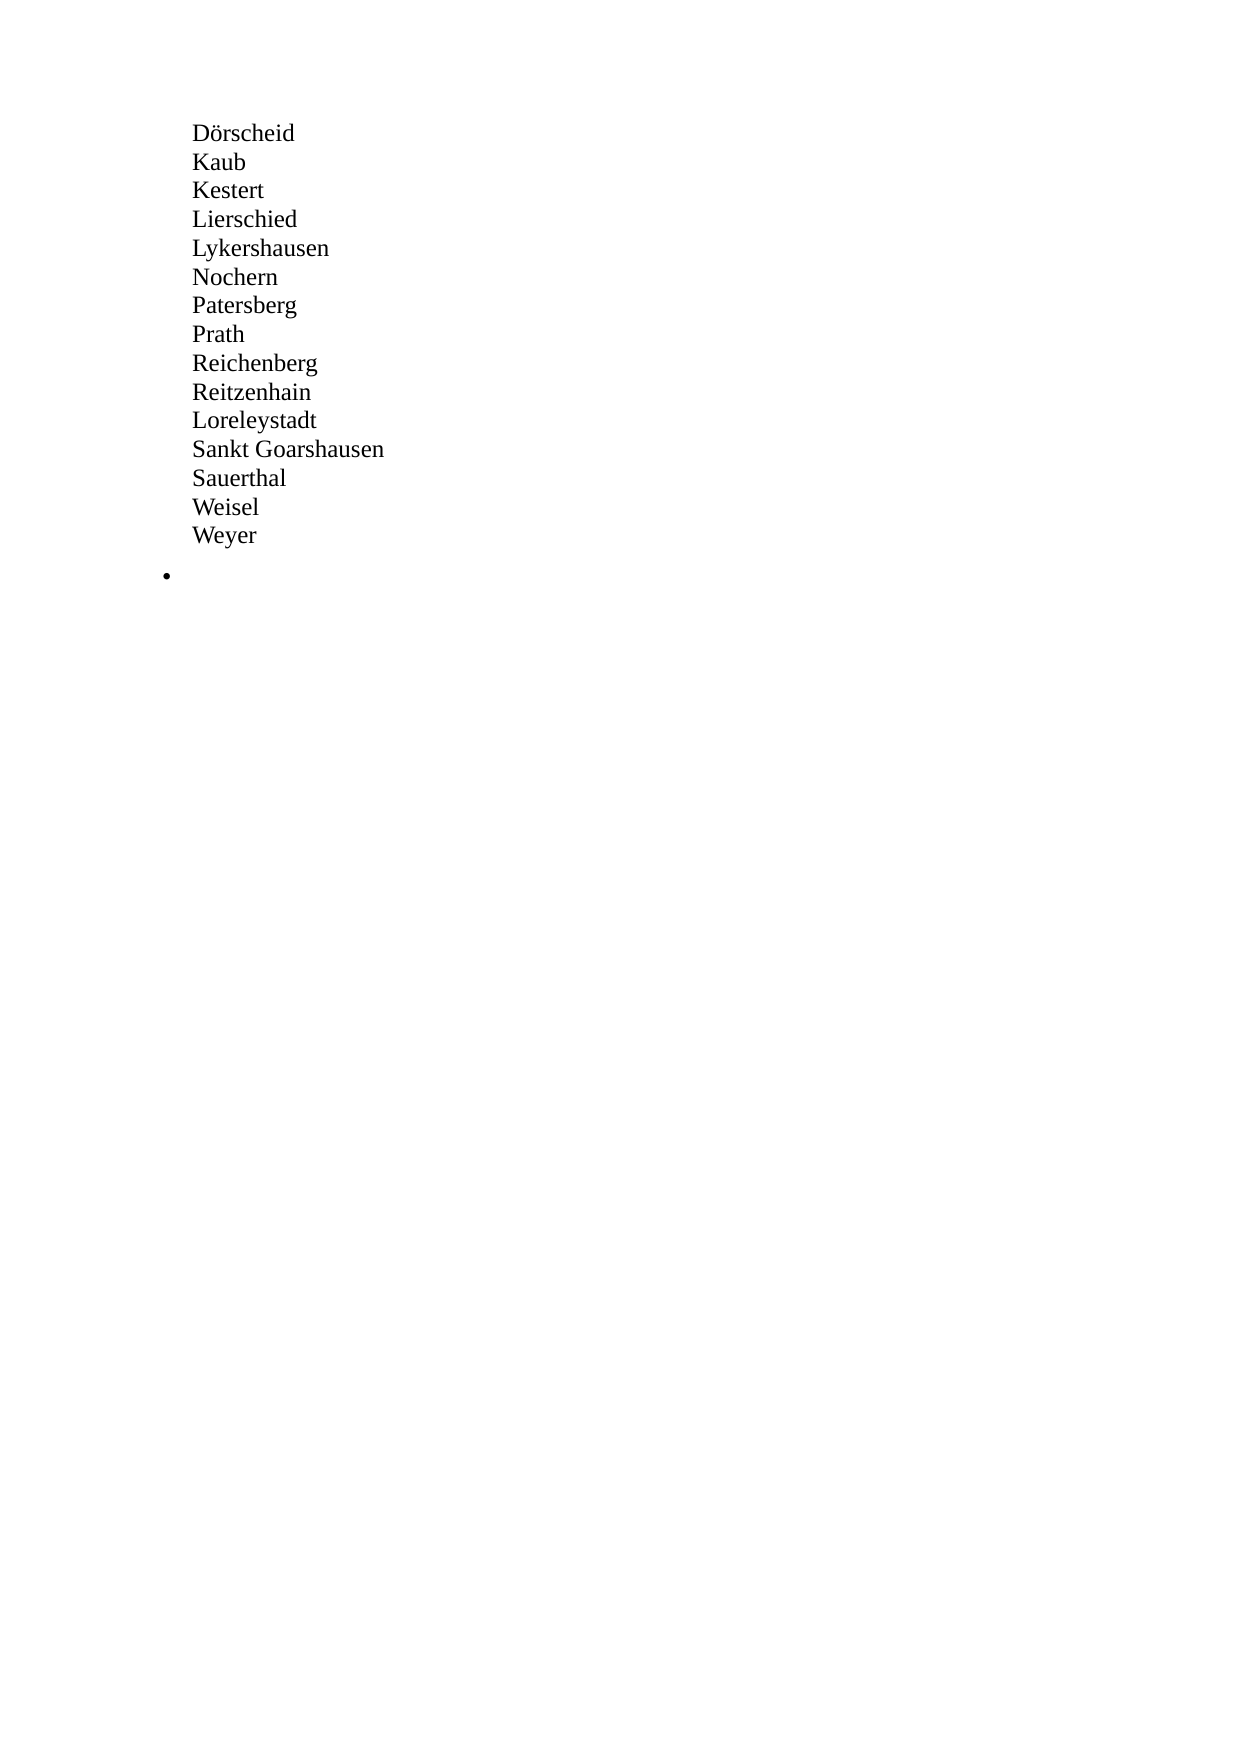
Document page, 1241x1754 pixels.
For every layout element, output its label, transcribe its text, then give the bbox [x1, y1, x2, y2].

list Bornich Dahlheim Dörscheid Kaub Kestert Lierschied Lykershausen Nochern Patersberg Prath Reichenberg Reitzenhain Loreleystadt Sankt Goarshausen Sauerthal Weisel Weyer [162, 118, 1122, 549]
